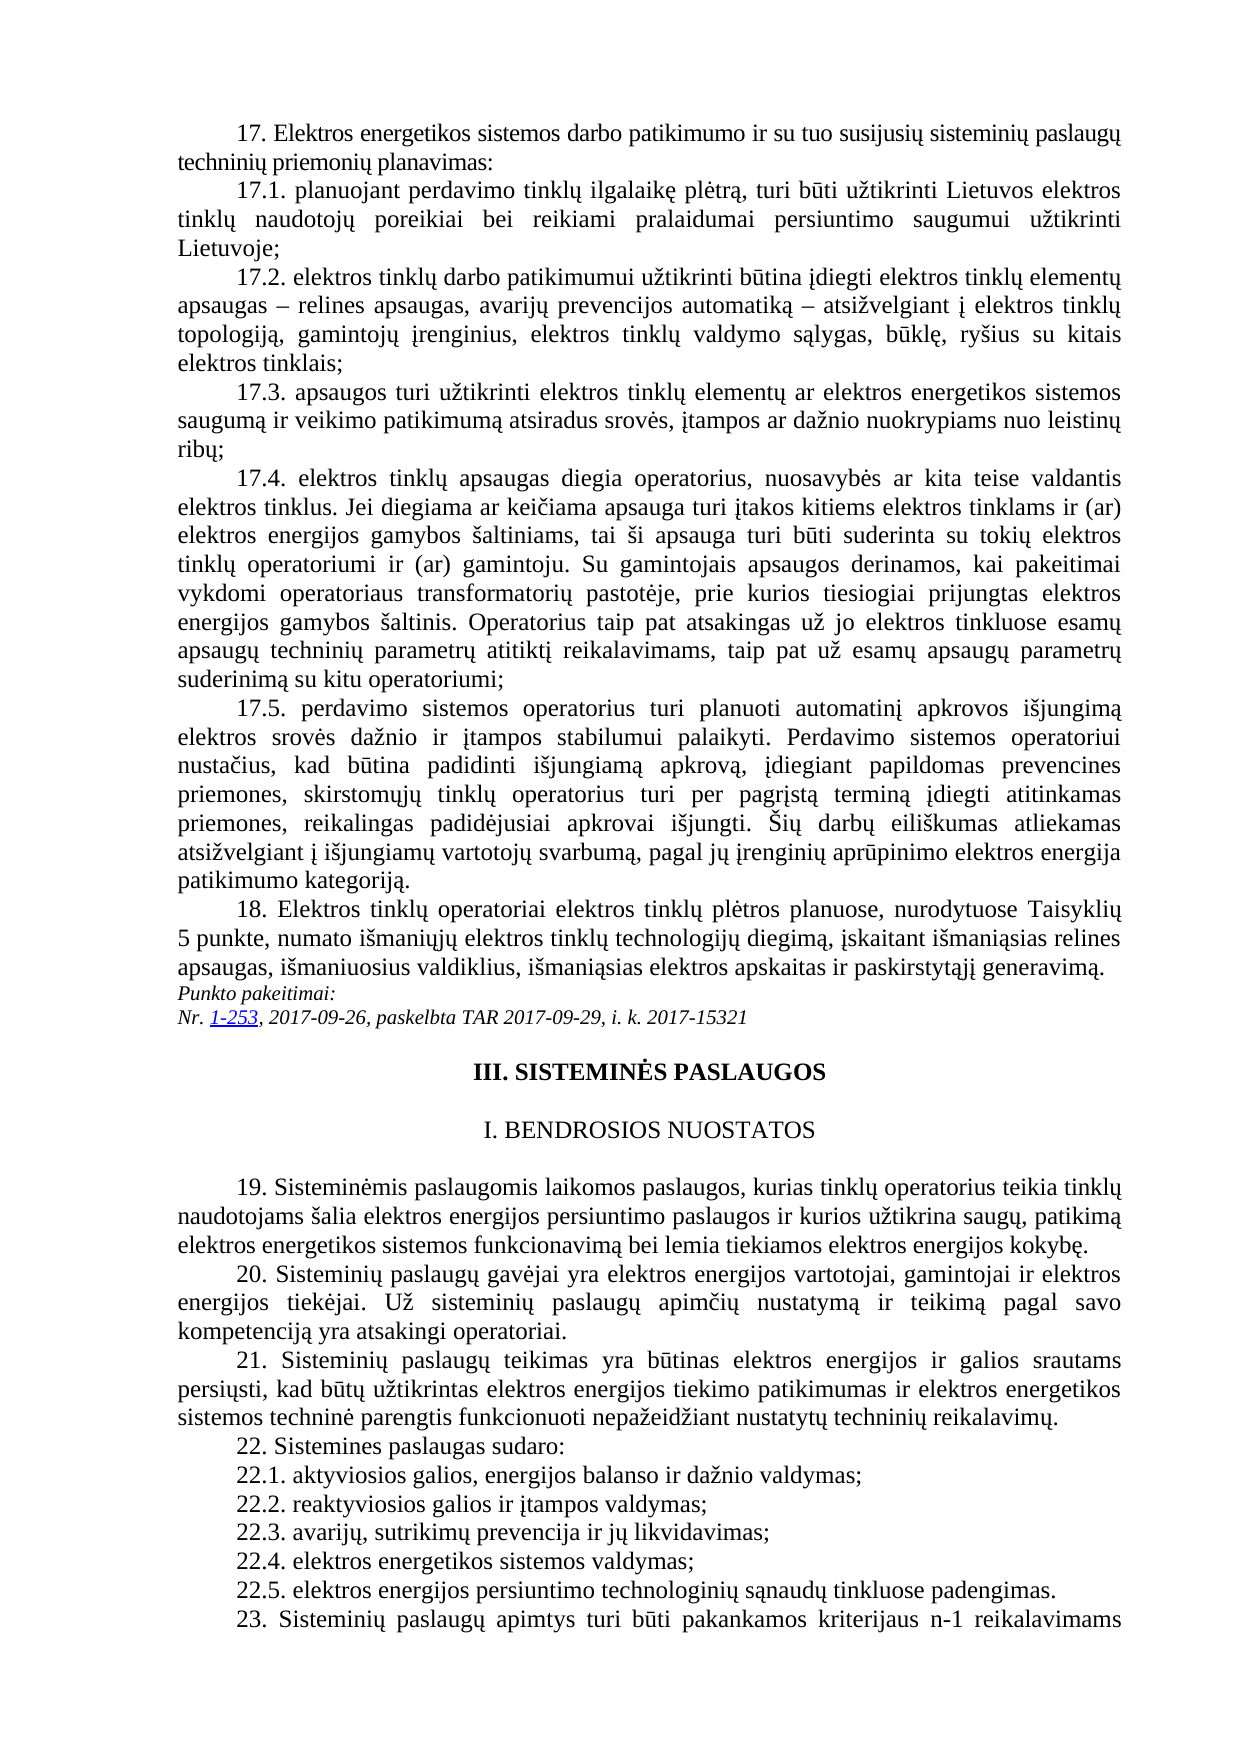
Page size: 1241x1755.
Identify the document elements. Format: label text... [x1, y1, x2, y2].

text 17.1. planuojant perdavimo tinklų ilgalaikę plėtrą, turi būti užtikrinti Lietuvos elektros tinklų naudotojų poreikiai bei reikiami pralaidumai persiuntimo saugumui užtikrinti Lietuvoje; [177, 176, 1122, 262]
text III. SISTEMinės pASLAUGOS [177, 1057, 1122, 1086]
text 19. Sisteminėmis paslaugomis laikomos paslaugos, kurias tinklų operatorius teikia tinklų naudotojams šalia elektros energijos persiuntimo paslaugos ir kurios užtikrina saugų, patikimą elektros energetikos sistemos funkcionavimą bei lemia tiekiamos elektros energijos kokybę. [177, 1172, 1122, 1259]
text 22.3. avarijų, sutrikimų prevencija ir jų likvidavimas; [177, 1517, 1122, 1546]
text 17.2. elektros tinklų darbo patikimumui užtikrinti būtina įdiegti elektros tinklų elementų apsaugas – relines apsaugas, avarijų prevencijos automatiką – atsižvelgiant į elektros tinklų topologiją, gamintojų įrenginius, elektros tinklų valdymo sąlygas, būklę, ryšius su kitais elektros tinklais; [177, 262, 1122, 377]
text 17.5. perdavimo sistemos operatorius turi planuoti automatinį apkrovos išjungimą elektros srovės dažnio ir įtampos stabilumui palaikyti. Perdavimo sistemos operatoriui nustačius, kad būtina padidinti išjungiamą apkrovą, įdiegiant papildomas prevencines priemones, skirstomųjų tinklų operatorius turi per pagrįstą terminą įdiegti atitinkamas priemones, reikalingas padidėjusiai apkrovai išjungti. Šių darbų eiliškumas atliekamas atsižvelgiant į išjungiamų vartotojų svarbumą, pagal jų įrenginių aprūpinimo elektros energija patikimumo kategoriją. [177, 693, 1122, 894]
text 17. Elektros energetikos sistemos darbo patikimumo ir su tuo susijusių sisteminių paslaugų techninių priemonių planavimas: [177, 118, 1122, 176]
text I. BENDROSIOS NUOSTATOS [177, 1115, 1122, 1144]
text 22.2. reaktyviosios galios ir įtampos valdymas; [177, 1489, 1122, 1517]
text Nr. 1-253, 2017-09-26, paskelbta TAR 2017-09-29, i. k. 2017-15321 [177, 1005, 1122, 1029]
text 20. Sisteminių paslaugų gavėjai yra elektros energijos vartotojai, gamintojai ir elektros energijos tiekėjai. Už sisteminių paslaugų apimčių nustatymą ir teikimą pagal savo kompetenciją yra atsakingi operatoriai. [177, 1259, 1122, 1345]
text 22.5. elektros energijos persiuntimo technologinių sąnaudų tinkluose padengimas. [177, 1575, 1122, 1604]
text Punkto pakeitimai: [177, 981, 1122, 1005]
text 17.3. apsaugos turi užtikrinti elektros tinklų elementų ar elektros energetikos sistemos saugumą ir veikimo patikimumą atsiradus srovės, įtampos ar dažnio nuokrypiams nuo leistinų ribų; [177, 377, 1122, 463]
text 22.4. elektros energetikos sistemos valdymas; [177, 1546, 1122, 1575]
text 22.1. aktyviosios galios, energijos balanso ir dažnio valdymas; [177, 1460, 1122, 1489]
text 21. Sisteminių paslaugų teikimas yra būtinas elektros energijos ir galios srautams persiųsti, kad būtų užtikrintas elektros energijos tiekimo patikimumas ir elektros energetikos sistemos techninė parengtis funkcionuoti nepažeidžiant nustatytų techninių reikalavimų. [177, 1345, 1122, 1431]
text 17.4. elektros tinklų apsaugas diegia operatorius, nuosavybės ar kita teise valdantis elektros tinklus. Jei diegiama ar keičiama apsauga turi įtakos kitiems elektros tinklams ir (ar) elektros energijos gamybos šaltiniams, tai ši apsauga turi būti suderinta su tokių elektros tinklų operatoriumi ir (ar) gamintoju. Su gamintojais apsaugos derinamos, kai pakeitimai vykdomi operatoriaus transformatorių pastotėje, prie kurios tiesiogiai prijungtas elektros energijos gamybos šaltinis. Operatorius taip pat atsakingas už jo elektros tinkluose esamų apsaugų techninių parametrų atitiktį reikalavimams, taip pat už esamų apsaugų parametrų suderinimą su kitu operatoriumi; [177, 463, 1122, 693]
text 23. Sisteminių paslaugų apimtys turi būti pakankamos kriterijaus n-1 reikalavimams [177, 1604, 1122, 1632]
text 22. Sistemines paslaugas sudaro: [177, 1431, 1122, 1460]
text 18. Elektros tinklų operatoriai elektros tinklų plėtros planuose, nurodytuose Taisyklių 5 punkte, numato išmaniųjų elektros tinklų technologijų diegimą, įskaitant išmaniąsias relines apsaugas, išmaniuosius valdiklius, išmaniąsias elektros apskaitas ir paskirstytąjį generavimą. [177, 894, 1122, 981]
